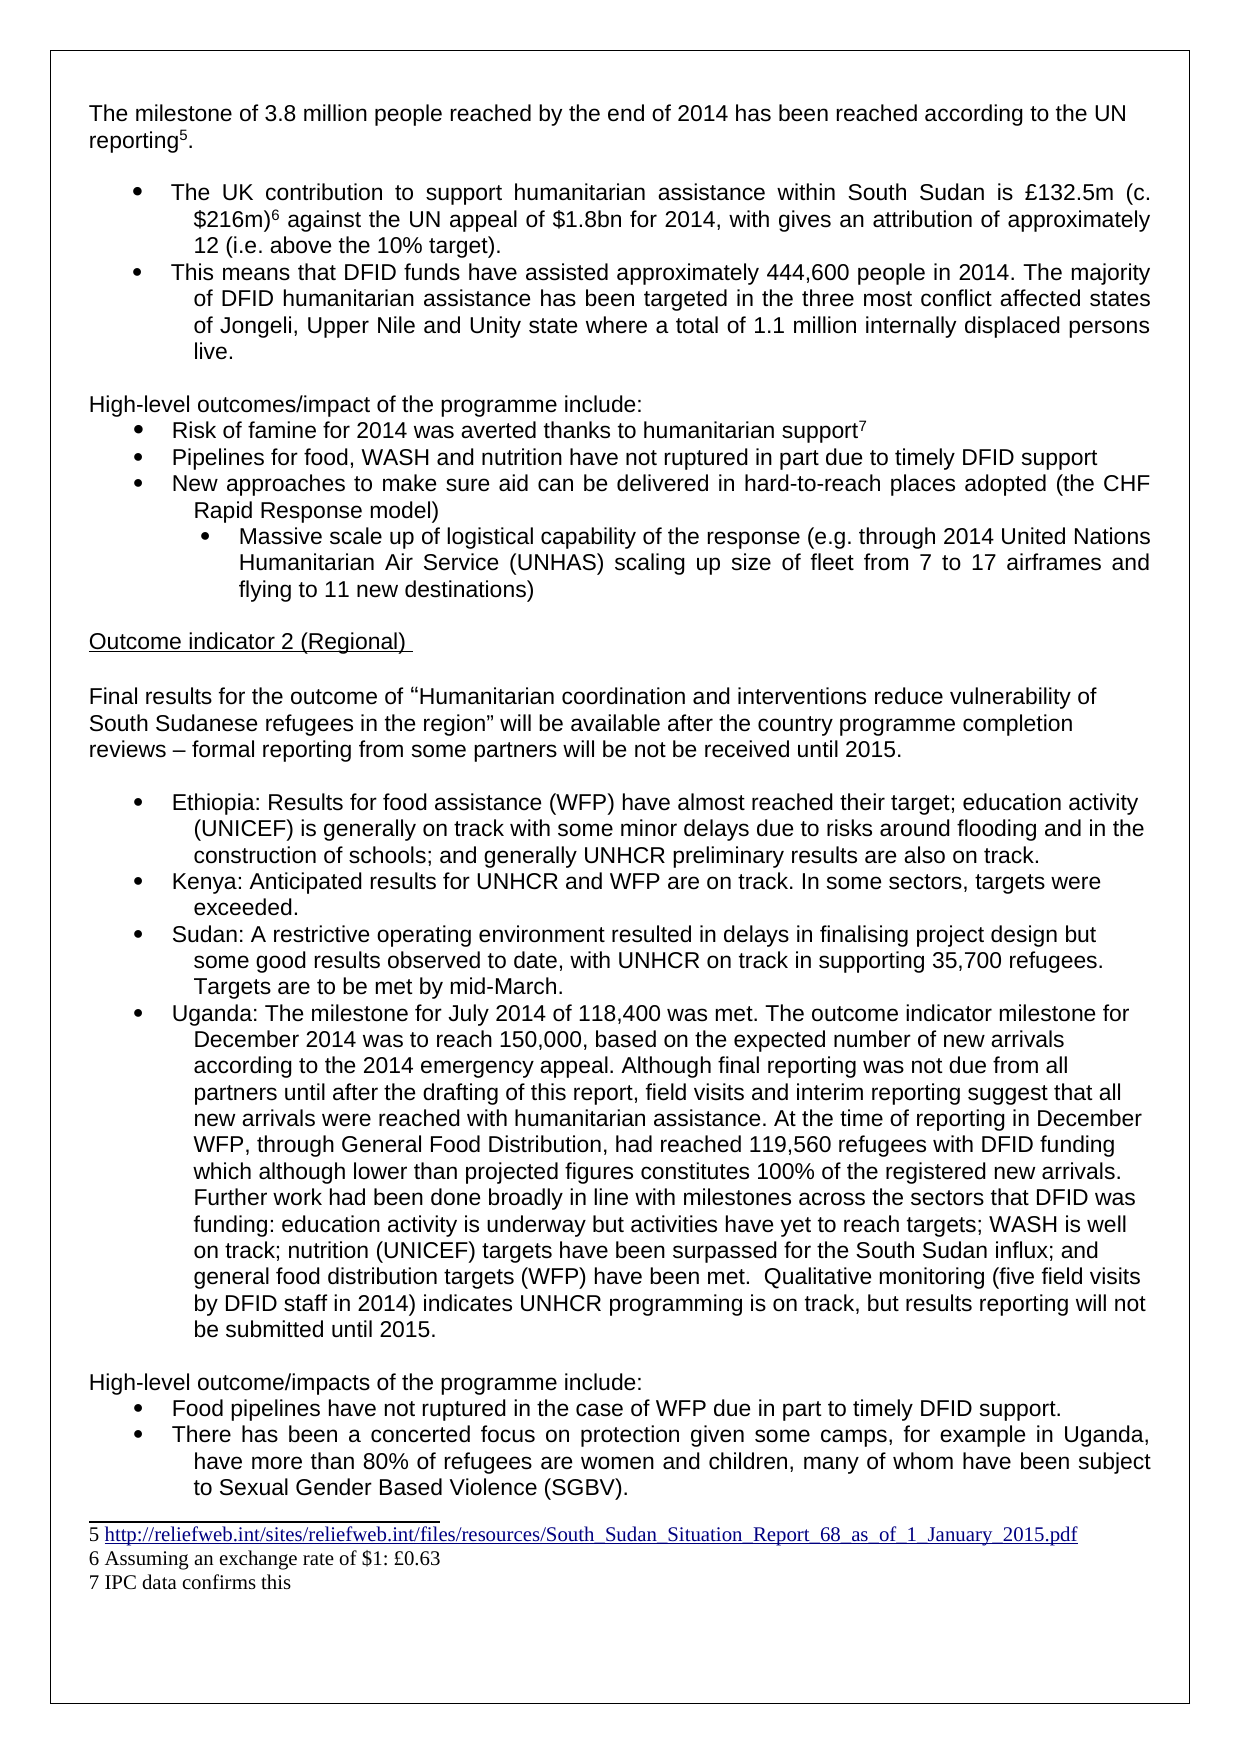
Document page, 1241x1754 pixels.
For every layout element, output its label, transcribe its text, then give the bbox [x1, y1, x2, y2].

list Sudan: A restrictive operating environment resulted in delays in finalising project design but some good results observed to date, with UNHCR on track in supporting 35,700 refugees. Targets are to be met by mid-March. [134, 921, 1152, 1000]
list Ethiopia: Results for food assistance (WFP) have almost reached their target; education activity (UNICEF) is generally on track with some minor delays due to risks around flooding and in the construction of schools; and generally UNHCR preliminary results are also on track. [134, 789, 1152, 868]
list Massive scale up of logistical capability of the response (e.g. through 2014 United Nations Humanitarian Air Service (UNHAS) scaling up size of fleet from 7 to 17 airframes and flying to 11 new destinations) [201, 523, 1152, 602]
text http://reliefweb.int/sites/reliefweb.int/files/resources/South_Sudan_Situation_Report_68_as_of_1_January_2015.pdf [89, 1522, 1152, 1546]
list Food pipelines have not ruptured in the case of WFP due in part to timely DFID support. [134, 1395, 1152, 1421]
list IPC data confirms this [89, 1570, 1152, 1594]
list Assuming an exchange rate of $1: £0.63 [89, 1546, 1152, 1570]
list There has been a concerted focus on protection given some camps, for example in Uganda, have more than 80% of refugees are women and children, many of whom have been subject to Sexual Gender Based Violence (SGBV). [134, 1421, 1152, 1500]
list Pipelines for food, WASH and nutrition have not ruptured in part due to timely DFID support [134, 444, 1152, 470]
text High-level outcomes/impact of the programme include: [89, 391, 1152, 417]
list Kenya: Anticipated results for UNHCR and WFP are on track. In some sectors, targets were exceeded. [134, 868, 1152, 921]
text The milestone of 3.8 million people reached by the end of 2014 has been reached according to the UN reporting. [89, 100, 1152, 153]
list The UK contribution to support humanitarian assistance within South Sudan is £132.5m (c. $216m) against the UN appeal of $1.8bn for 2014, with gives an attribution of approximately 12 (i.e. above the 10% target). [133, 179, 1152, 259]
text High-level outcome/impacts of the programme include: [89, 1369, 1152, 1395]
list Uganda: The milestone for July 2014 of 118,400 was met. The outcome indicator milestone for December 2014 was to reach 150,000, based on the expected number of new arrivals according to the 2014 emergency appeal. Although final reporting was not due from all partners until after the drafting of this report, field visits and interim reporting suggest that all new arrivals were reached with humanitarian assistance. At the time of reporting in December WFP, through General Food Distribution, had reached 119,560 refugees with DFID funding which although lower than projected figures constitutes 100% of the registered new arrivals. Further work had been done broadly in line with milestones across the sectors that DFID was funding: education activity is underway but activities have yet to reach targets; WASH is well on track; nutrition (UNICEF) targets have been surpassed for the South Sudan influx; and general food distribution targets (WFP) have been met. Qualitative monitoring (five field visits by DFID staff in 2014) indicates UNHCR programming is on track, but results reporting will not be submitted until 2015. [134, 1000, 1152, 1342]
list New approaches to make sure aid can be delivered in hard-to-reach places adopted (the CHF Rapid Response model) [134, 470, 1152, 523]
text Final results for the outcome of “Humanitarian coordination and interventions reduce vulnerability of South Sudanese refugees in the region” will be available after the country programme completion reviews – formal reporting from some partners will be not be received until 2015. [89, 681, 1152, 762]
list Risk of famine for 2014 was averted thanks to humanitarian support [134, 417, 1152, 444]
text Outcome indicator 2 (Regional) [89, 628, 1152, 655]
list This means that DFID funds have assisted approximately 444,600 people in 2014. The majority of DFID humanitarian assistance has been targeted in the three most conflict affected states of Jongeli, Upper Nile and Unity state where a total of 1.1 million internally displaced persons live. [133, 259, 1152, 364]
